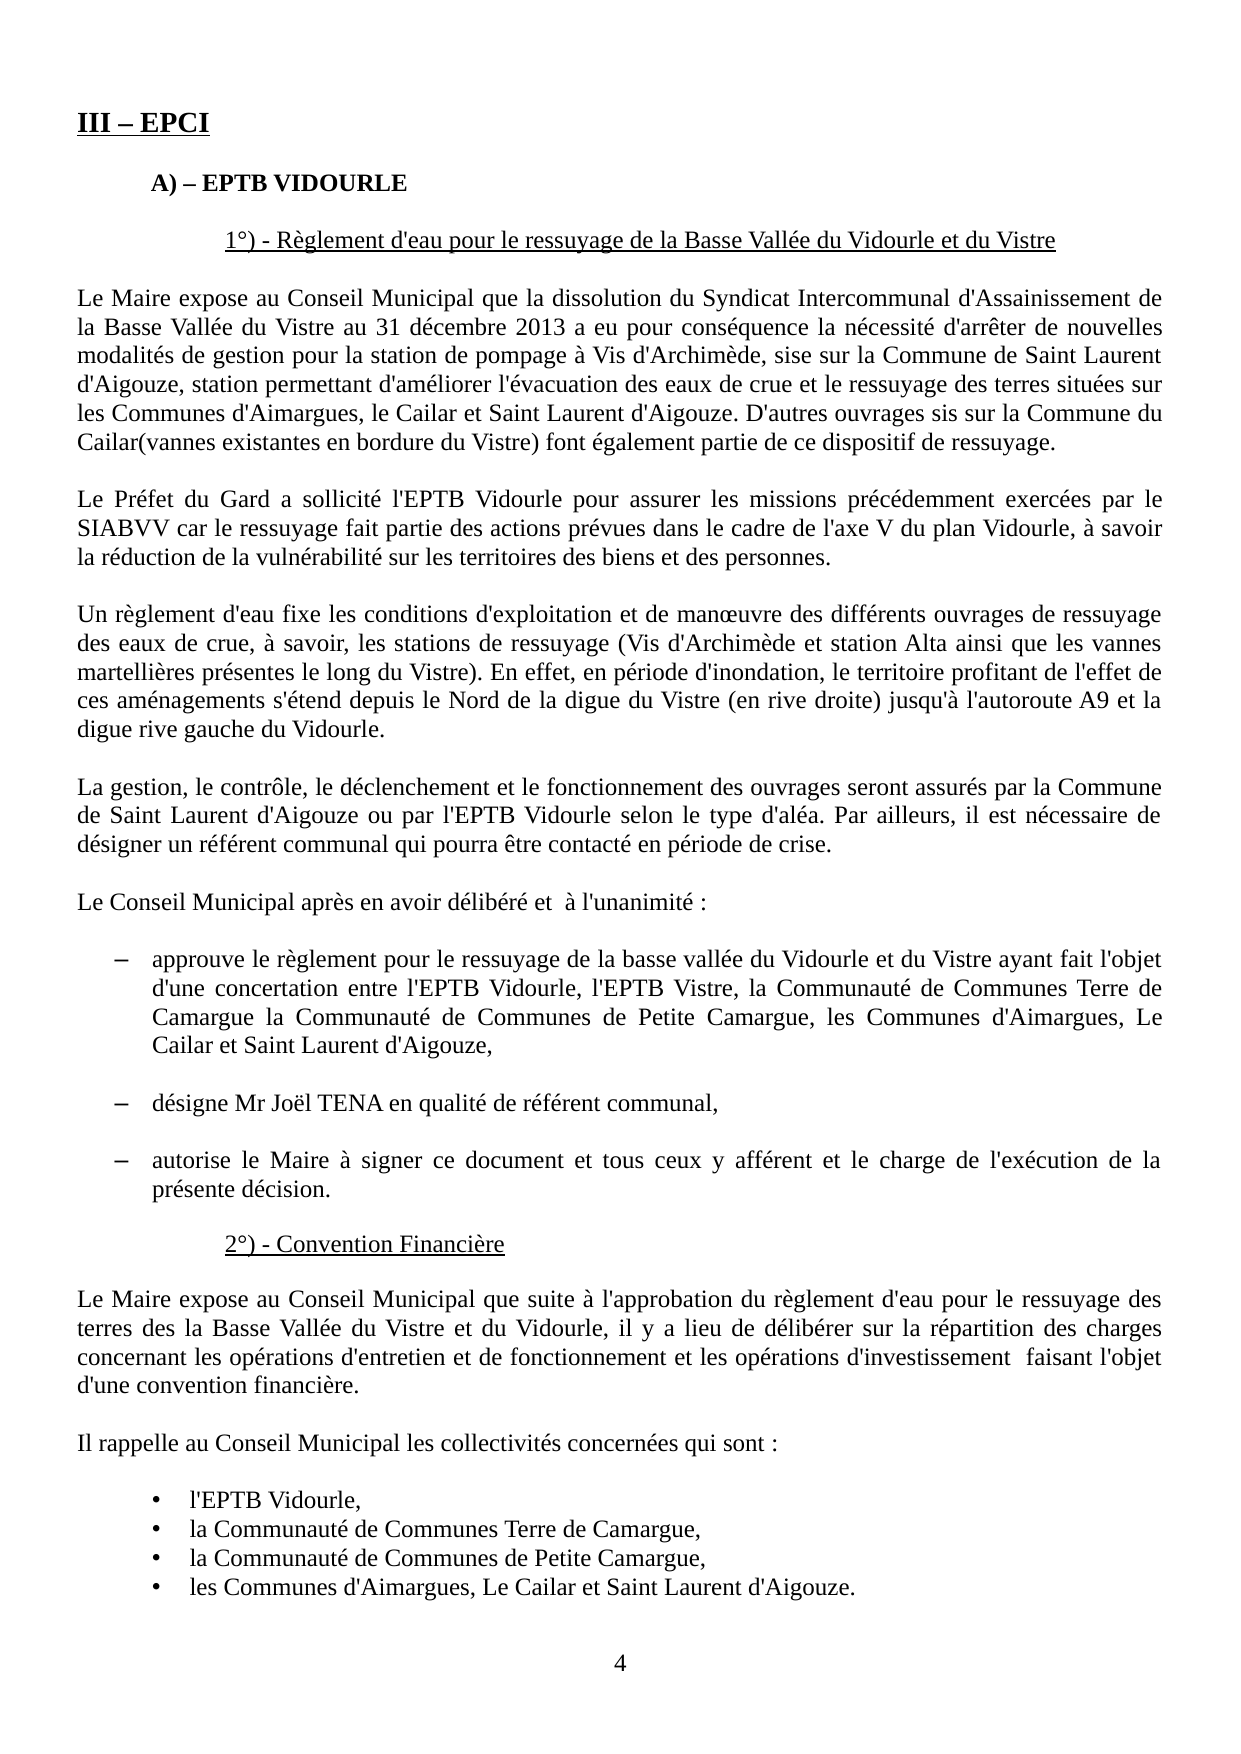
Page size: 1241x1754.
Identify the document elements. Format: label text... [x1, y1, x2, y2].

text Un règlement d'eau fixe les conditions d'exploitation et de manœuvre des différents ouvrages de ressuyage des eaux de crue, à savoir, les stations de ressuyage (Vis d'Archimède et station Alta ainsi que les vannes martellières présentes le long du Vistre). En effet, en période d'inondation, le territoire profitant de l'effet de ces aménagements s'étend depuis le Nord de la digue du Vistre (en rive droite) jusqu'à l'autoroute A9 et la digue rive gauche du Vidourle. [77, 599, 1163, 743]
text Le Conseil Municipal après en avoir délibéré et à l'unanimité : [77, 887, 1163, 915]
text Le Préfet du Gard a sollicité l'EPTB Vidourle pour assurer les missions précédemment exercées par le SIABVV car le ressuyage fait partie des actions prévues dans le cadre de l'axe V du plan Vidourle, à savoir la réduction de la vulnérabilité sur les territoires des biens et des personnes. [77, 484, 1163, 570]
text III – EPCI [77, 106, 1163, 139]
text A) – EPTB VIDOURLE [77, 168, 1163, 197]
text 2°) - Convention Financière [77, 1229, 1163, 1258]
text La gestion, le contrôle, le déclenchement et le fonctionnement des ouvrages seront assurés par la Commune de Saint Laurent d'Aigouze ou par l'EPTB Vidourle selon le type d'aléa. Par ailleurs, il est nécessaire de désigner un référent communal qui pourra être contacté en période de crise. [77, 772, 1163, 858]
text Le Maire expose au Conseil Municipal que suite à l'approbation du règlement d'eau pour le ressuyage des terres des la Basse Vallée du Vistre et du Vidourle, il y a lieu de délibérer sur la répartition des charges concernant les opérations d'entretien et de fonctionnement et les opérations d'investissement faisant l'objet d'une convention financière. [77, 1284, 1163, 1399]
text Il rappelle au Conseil Municipal les collectivités concernées qui sont : [77, 1428, 1163, 1457]
list la Communauté de Communes de Petite Camargue, [152, 1543, 1163, 1572]
list désigne Mr Joël TENA en qualité de référent communal, [114, 1088, 1163, 1117]
text Le Maire expose au Conseil Municipal que la dissolution du Syndicat Intercommunal d'Assainissement de la Basse Vallée du Vistre au 31 décembre 2013 a eu pour conséquence la nécessité d'arrêter de nouvelles modalités de gestion pour la station de pompage à Vis d'Archimède, sise sur la Commune de Saint Laurent d'Aigouze, station permettant d'améliorer l'évacuation des eaux de crue et le ressuyage des terres situées sur les Communes d'Aimargues, le Cailar et Saint Laurent d'Aigouze. D'autres ouvrages sis sur la Commune du Cailar(vannes existantes en bordure du Vistre) font également partie de ce dispositif de ressuyage. [77, 283, 1163, 455]
list les Communes d'Aimargues, Le Cailar et Saint Laurent d'Aigouze. [152, 1572, 1163, 1601]
list l'EPTB Vidourle, [152, 1486, 1163, 1514]
list autorise le Maire à signer ce document et tous ceux y afférent et le charge de l'exécution de la présente décision. [114, 1145, 1163, 1203]
list approuve le règlement pour le ressuyage de la basse vallée du Vidourle et du Vistre ayant fait l'objet d'une concertation entre l'EPTB Vidourle, l'EPTB Vistre, la Communauté de Communes Terre de Camargue la Communauté de Communes de Petite Camargue, les Communes d'Aimargues, Le Cailar et Saint Laurent d'Aigouze, [114, 944, 1163, 1059]
list la Communauté de Communes Terre de Camargue, [152, 1514, 1163, 1543]
text 1°) - Règlement d'eau pour le ressuyage de la Basse Vallée du Vidourle et du Vistre [77, 225, 1163, 254]
